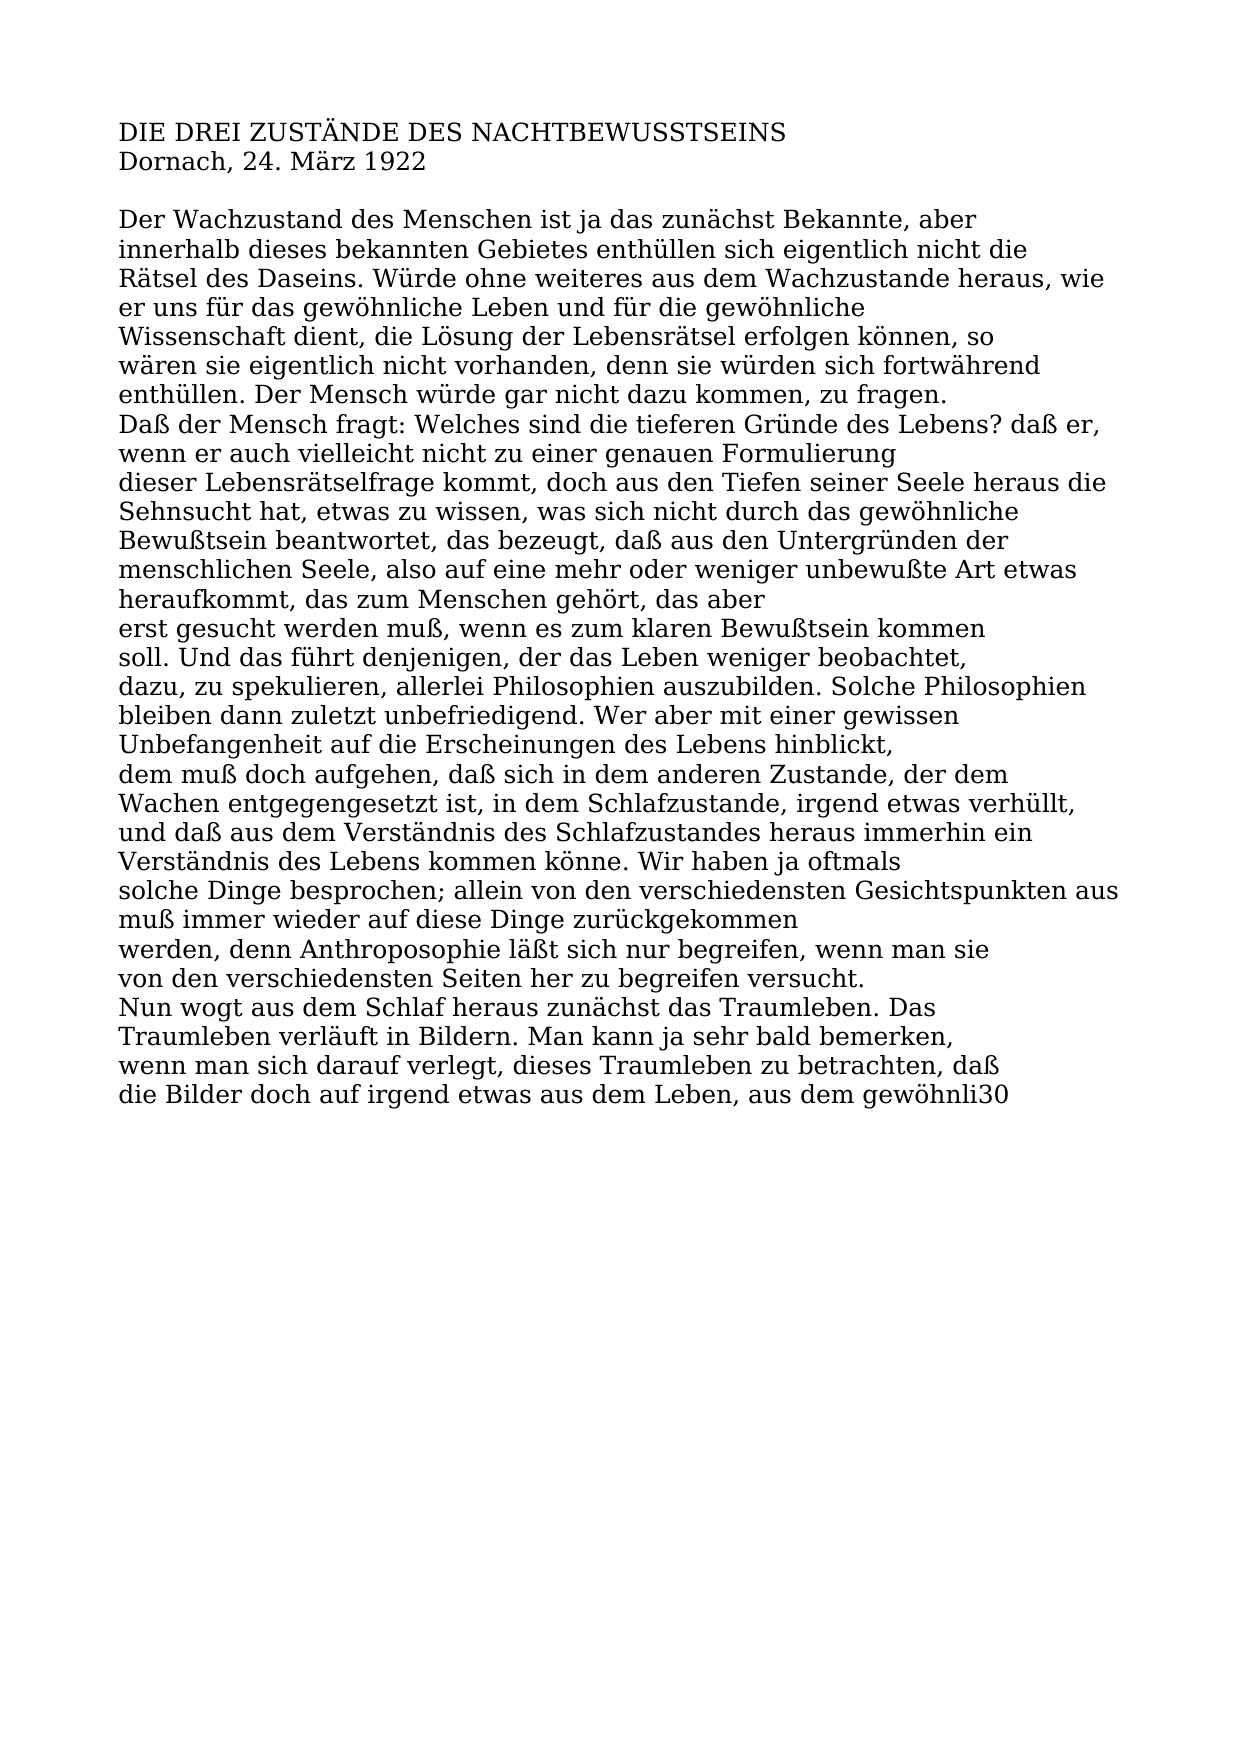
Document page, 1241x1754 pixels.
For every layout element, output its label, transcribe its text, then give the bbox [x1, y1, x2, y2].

text Dornach, 24. März 1922 [118, 147, 1122, 176]
text soll. Und das führt denjenigen, der das Leben weniger beobachtet, [118, 643, 1122, 672]
text von den verschiedensten Seiten her zu begreifen versucht. [118, 964, 1122, 993]
text die Bilder doch auf irgend etwas aus dem Leben, aus dem gewöhnli30 [118, 1081, 1122, 1110]
text dieser Lebensrätselfrage kommt, doch aus den Tiefen seiner Seele heraus die Sehnsucht hat, etwas zu wissen, was sich nicht durch das gewöhnliche Bewußtsein beantwortet, das bezeugt, daß aus den Untergründen der menschlichen Seele, also auf eine mehr oder weniger unbewußte Art etwas heraufkommt, das zum Menschen gehört, das aber [118, 468, 1122, 614]
text Daß der Mensch fragt: Welches sind die tieferen Gründe des Lebens? daß er, wenn er auch vielleicht nicht zu einer genauen Formulierung [118, 410, 1122, 468]
text erst gesucht werden muß, wenn es zum klaren Bewußtsein kommen [118, 614, 1122, 643]
text werden, denn Anthroposophie läßt sich nur begreifen, wenn man sie [118, 935, 1122, 964]
text dazu, zu spekulieren, allerlei Philosophien auszubilden. Solche Philosophien bleiben dann zuletzt unbefriedigend. Wer aber mit einer gewissen Unbefangenheit auf die Erscheinungen des Lebens hinblickt, [118, 672, 1122, 760]
text Traumleben verläuft in Bildern. Man kann ja sehr bald bemerken, [118, 1022, 1122, 1051]
text wären sie eigentlich nicht vorhanden, denn sie würden sich fortwährend enthüllen. Der Mensch würde gar nicht dazu kommen, zu fragen. [118, 351, 1122, 410]
text dem muß doch aufgehen, daß sich in dem anderen Zustande, der dem [118, 760, 1122, 789]
text wenn man sich darauf verlegt, dieses Traumleben zu betrachten, daß [118, 1051, 1122, 1081]
text Rätsel des Daseins. Würde ohne weiteres aus dem Wachzustande heraus, wie er uns für das gewöhnliche Leben und für die gewöhnliche [118, 264, 1122, 322]
text Wachen entgegengesetzt ist, in dem Schlafzustande, irgend etwas verhüllt, und daß aus dem Verständnis des Schlafzustandes heraus immerhin ein Verständnis des Lebens kommen könne. Wir haben ja oftmals [118, 789, 1122, 876]
text Wissenschaft dient, die Lösung der Lebensrätsel erfolgen können, so [118, 322, 1122, 351]
text Nun wogt aus dem Schlaf heraus zunächst das Traumleben. Das [118, 993, 1122, 1022]
text Der Wachzustand des Menschen ist ja das zunächst Bekannte, aber [118, 206, 1122, 235]
text solche Dinge besprochen; allein von den verschiedensten Gesichtspunkten aus muß immer wieder auf diese Dinge zurückgekommen [118, 876, 1122, 935]
text DIE DREI ZUSTÄNDE DES NACHTBEWUSSTSEINS [118, 118, 1122, 147]
text innerhalb dieses bekannten Gebietes enthüllen sich eigentlich nicht die [118, 235, 1122, 264]
